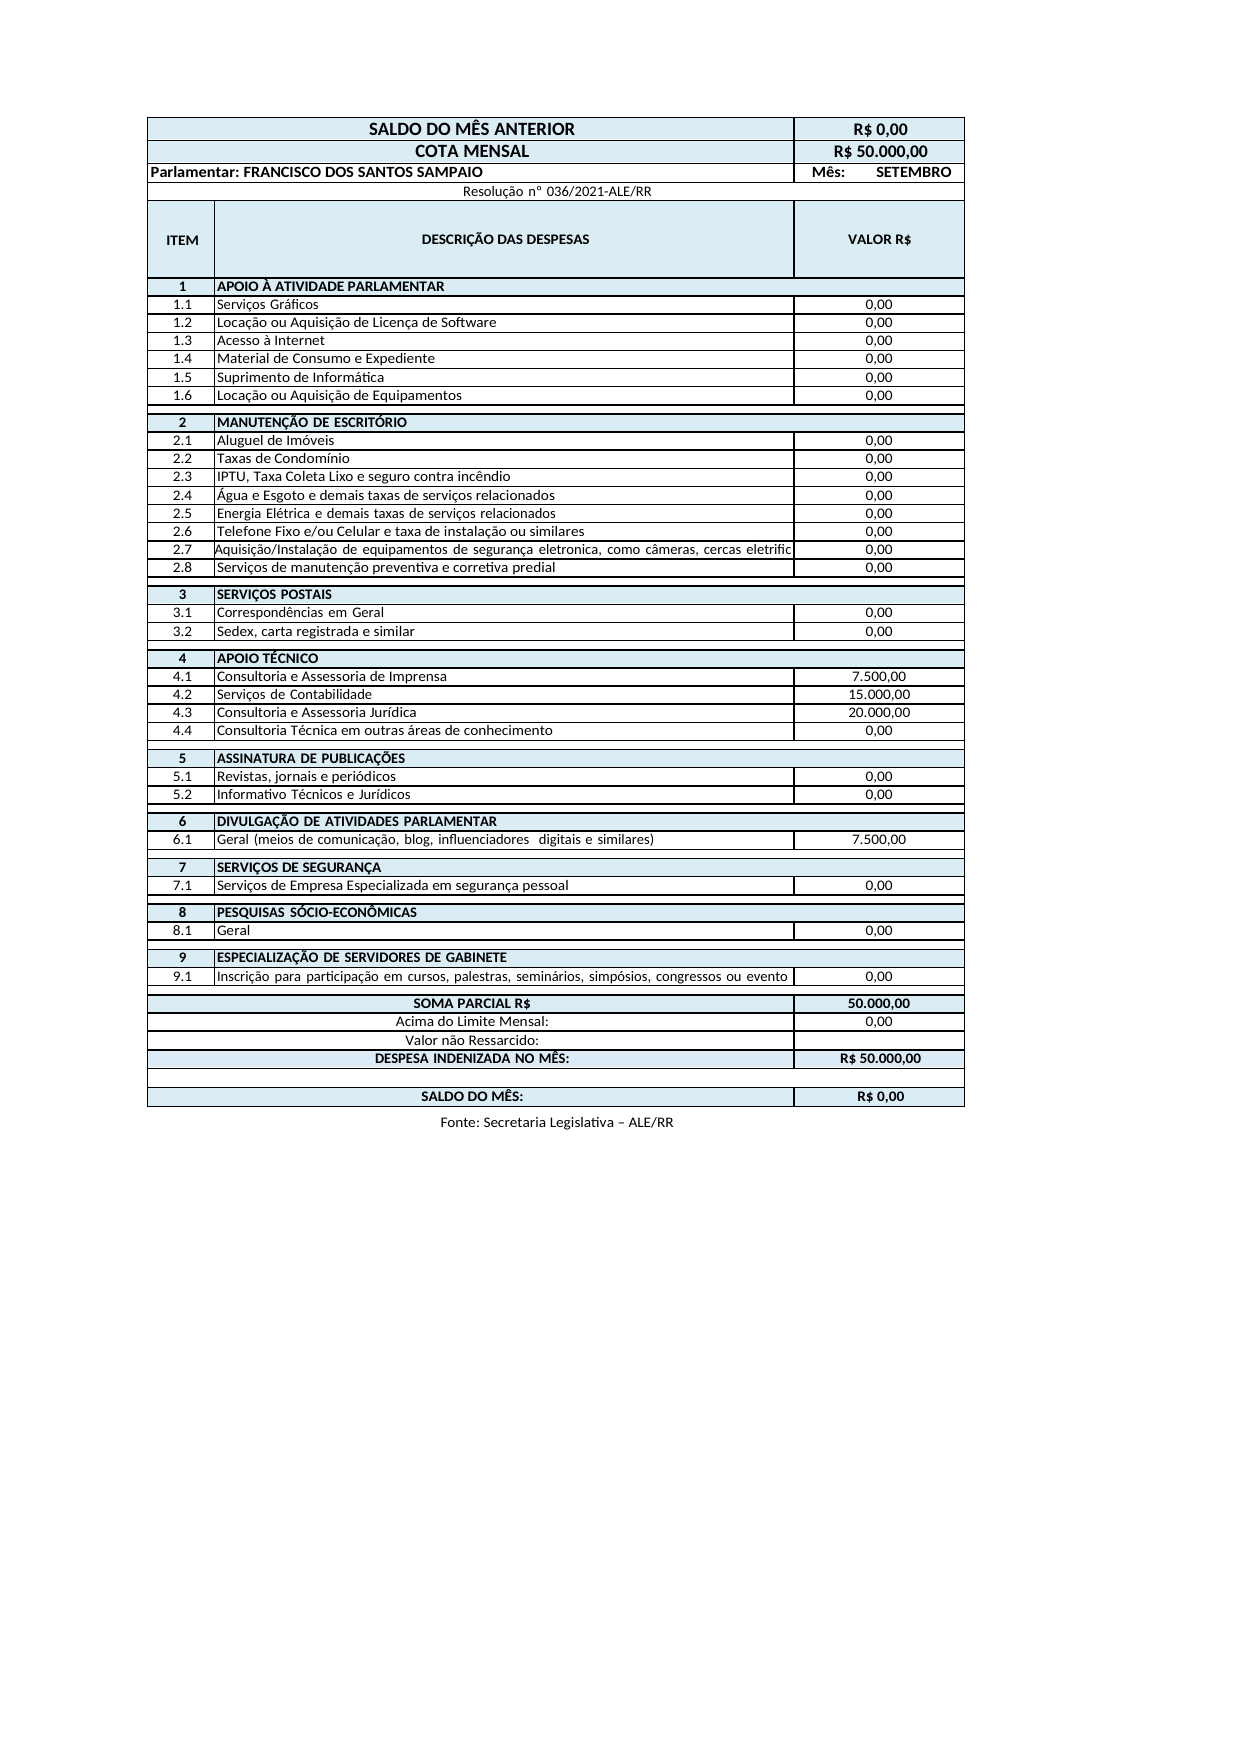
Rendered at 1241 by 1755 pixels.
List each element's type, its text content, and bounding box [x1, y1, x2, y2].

table_cell [148, 850, 964, 858]
table_cell 0,00 [795, 451, 964, 467]
table_cell Informativo Técnicos e Jurídicos [215, 787, 793, 803]
table_cell 0,00 [795, 433, 964, 449]
table_cell COTA MENSAL [148, 141, 793, 162]
table_cell Resolução nº 036/2021-ALE/RR [148, 183, 964, 200]
table_cell 0,00 [795, 369, 964, 386]
table_cell 8 [148, 905, 214, 921]
table_cell 4.1 [148, 669, 214, 685]
table_cell [148, 641, 964, 649]
table_cell Serviços de Contabilidade [215, 687, 793, 703]
table_cell [148, 805, 964, 812]
table_cell [148, 941, 964, 948]
table_cell [148, 741, 964, 749]
table_cell 0,00 [795, 768, 964, 785]
table_cell 0,00 [795, 333, 964, 349]
table_cell Valor não Ressarcido: [148, 1032, 793, 1049]
table_cell Telefone Fixo e/ou Celular e taxa de instalação ou similares [215, 523, 793, 540]
table_cell 7 [148, 859, 214, 876]
table_cell 7.1 [148, 877, 214, 894]
table_cell 0,00 [795, 523, 964, 540]
table_cell PESQUISAS SÓCIO-ECONÔMICAS [215, 905, 964, 921]
table_cell 0,00 [795, 505, 964, 522]
table_cell SALDO DO MÊS: [148, 1088, 793, 1106]
table_cell 0,00 [795, 877, 964, 894]
table_cell SOMA PARCIAL R$ [148, 996, 793, 1012]
table_cell Serviços de Empresa Especializada em segurança pessoal [215, 877, 793, 894]
table_cell 20.000,00 [795, 705, 964, 721]
table_cell 0,00 [795, 315, 964, 331]
table_cell IPTU, Taxa Coleta Lixo e seguro contra incêndio [215, 469, 793, 486]
table_cell 1.6 [148, 387, 214, 404]
table_cell 2.6 [148, 523, 214, 540]
table_cell 4.4 [148, 723, 214, 739]
table_cell 1.5 [148, 369, 214, 386]
table_cell 0,00 [795, 560, 964, 576]
table_cell APOIO TÉCNICO [215, 651, 964, 667]
table_cell 0,00 [795, 968, 964, 985]
table_cell 6.1 [148, 832, 214, 848]
text Fonte: Secretaria Legislativa – ALE/RR [440, 1113, 1066, 1131]
table_cell 0,00 [795, 542, 964, 558]
table_cell 1.1 [148, 297, 214, 313]
table_cell Acesso à Internet [215, 333, 793, 349]
table_cell R$ 50.000,00 [795, 141, 964, 162]
table_cell Suprimento de Informática [215, 369, 793, 386]
table_cell ASSINATURA DE PUBLICAÇÕES [215, 750, 964, 767]
table_cell 0,00 [795, 469, 964, 486]
table_cell Correspondências em Geral [215, 605, 793, 622]
table_header R$ 0,00 [795, 118, 964, 139]
table_cell 0,00 [795, 1014, 964, 1030]
table_cell 0,00 [795, 351, 964, 368]
table_cell Revistas, jornais e periódicos [215, 768, 793, 785]
table_cell 3 [148, 587, 214, 603]
table_cell 0,00 [795, 487, 964, 504]
table_cell [148, 406, 964, 413]
table_cell Material de Consumo e Expediente [215, 351, 793, 368]
table_cell 15.000,00 [795, 687, 964, 703]
table_cell [148, 896, 964, 903]
table_cell DIVULGAÇÃO DE ATIVIDADES PARLAMENTAR [215, 814, 964, 830]
table_cell Locação ou Aquisição de Licença de Software [215, 315, 793, 331]
table_cell ESPECIALIZAÇÃO DE SERVIDORES DE GABINETE [215, 950, 964, 967]
table_cell 7.500,00 [795, 669, 964, 685]
table_cell 0,00 [795, 723, 964, 739]
table_cell Geral (meios de comunicação, blog, influenciadores digitais e similares) [215, 832, 793, 848]
table_cell Parlamentar: FRANCISCO DOS SANTOS SAMPAIO [148, 164, 793, 182]
table_cell Energia Elétrica e demais taxas de serviços relacionados [215, 505, 793, 522]
table_cell 9.1 [148, 968, 214, 985]
table_cell 0,00 [795, 387, 964, 404]
table_cell 0,00 [795, 623, 964, 640]
table_cell Geral [215, 923, 793, 939]
table_cell 1.4 [148, 351, 214, 368]
table_cell MANUTENÇÃO DE ESCRITÓRIO [215, 415, 964, 431]
table_cell 0,00 [795, 297, 964, 313]
table_cell 2.3 [148, 469, 214, 486]
table_cell 1 [148, 279, 214, 295]
table_cell 2.7 [148, 542, 214, 558]
table_cell 0,00 [795, 923, 964, 939]
table_cell Consultoria e Assessoria de Imprensa [215, 669, 793, 685]
table_cell R$ 50.000,00 [795, 1051, 964, 1067]
table_cell DESCRIÇÃO DAS DESPESAS [215, 201, 793, 277]
table_cell 2 [148, 415, 214, 431]
table_cell Aquisição/Instalação de equipamentos de segurança eletronica, como câmeras, cercas eletrific [215, 542, 793, 558]
table_cell 2.8 [148, 560, 214, 576]
table_cell 4 [148, 651, 214, 667]
table_cell Aluguel de Imóveis [215, 433, 793, 449]
table_cell Consultoria Técnica em outras áreas de conhecimento [215, 723, 793, 739]
table_cell Serviços de manutenção preventiva e corretiva predial [215, 560, 793, 576]
table_cell SERVIÇOS POSTAIS [215, 587, 964, 603]
table_cell SERVIÇOS DE SEGURANÇA [215, 859, 964, 876]
table_cell 0,00 [795, 605, 964, 622]
table_cell 2.1 [148, 433, 214, 449]
table_cell Acima do Limite Mensal: [148, 1014, 793, 1030]
table_header SALDO DO MÊS ANTERIOR [148, 118, 793, 139]
table_cell [148, 986, 964, 994]
table_cell 2.4 [148, 487, 214, 504]
table_cell 5 [148, 750, 214, 767]
table_cell ITEM [148, 201, 214, 277]
table_cell 4.3 [148, 705, 214, 721]
table_cell Sedex, carta registrada e similar [215, 623, 793, 640]
table_cell 5.2 [148, 787, 214, 803]
table_cell APOIO À ATIVIDADE PARLAMENTAR [215, 279, 964, 295]
table_cell Água e Esgoto e demais taxas de serviços relacionados [215, 487, 793, 504]
table_cell 0,00 [795, 787, 964, 803]
table_cell 3.2 [148, 623, 214, 640]
table_cell 1.2 [148, 315, 214, 331]
table_cell Inscrição para participação em cursos, palestras, seminários, simpósios, congressos ou evento [215, 968, 793, 985]
table_cell 7.500,00 [795, 832, 964, 848]
table_cell 3.1 [148, 605, 214, 622]
table_cell 2.5 [148, 505, 214, 522]
table_cell 4.2 [148, 687, 214, 703]
table_cell Consultoria e Assessoria Jurídica [215, 705, 793, 721]
table_cell 6 [148, 814, 214, 830]
table_cell 50.000,00 [795, 996, 964, 1012]
table_cell [148, 578, 964, 585]
table_cell R$ 0,00 [795, 1088, 964, 1106]
table_cell 8.1 [148, 923, 214, 939]
table_cell Serviços Gráficos [215, 297, 793, 313]
table_cell [795, 1032, 964, 1049]
table_cell Locação ou Aquisição de Equipamentos [215, 387, 793, 404]
table_cell 1.3 [148, 333, 214, 349]
table_cell DESPESA INDENIZADA NO MÊS: [148, 1051, 793, 1067]
table_cell 2.2 [148, 451, 214, 467]
table_cell [148, 1069, 964, 1087]
table_cell 5.1 [148, 768, 214, 785]
table_cell VALOR R$ [795, 201, 964, 277]
table_cell Mês: SETEMBRO [795, 164, 964, 182]
table_cell 9 [148, 950, 214, 967]
table_cell Taxas de Condomínio [215, 451, 793, 467]
